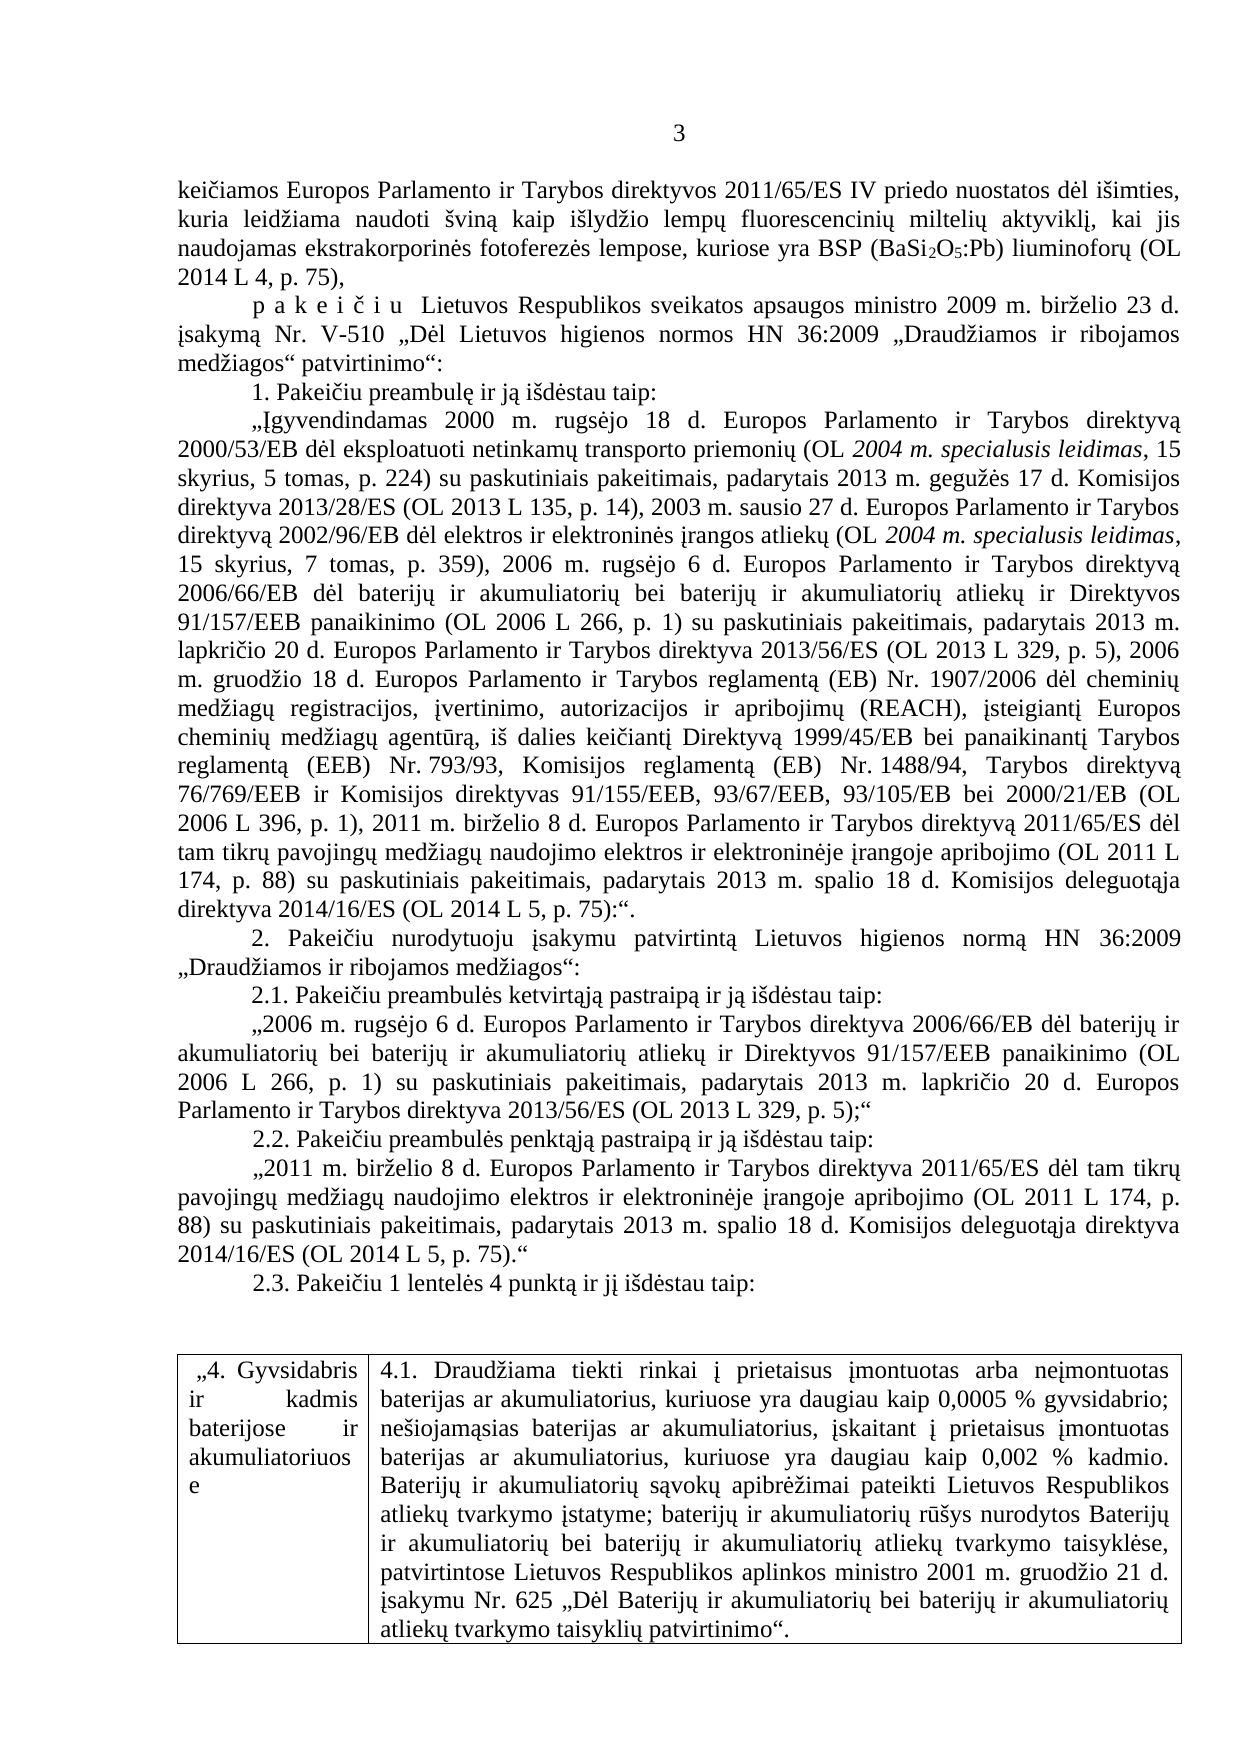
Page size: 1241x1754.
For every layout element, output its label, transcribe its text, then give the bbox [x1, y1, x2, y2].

text 2. Pakeičiu nurodytuoju įsakymu patvirtintą Lietuvos higienos normą HN 36:2009 „Draudžiamos ir ribojamos medžiagos“: [177, 923, 1181, 981]
text p a k e i č i u Lietuvos Respublikos sveikatos apsaugos ministro 2009 m. birželio 23 d. įsakymą Nr. V-510 „Dėl Lietuvos higienos normos HN 36:2009 „Draudžiamos ir ribojamos medžiagos“ patvirtinimo“: [177, 291, 1181, 377]
text „2011 m. birželio 8 d. Europos Parlamento ir Tarybos direktyva 2011/65/ES dėl tam tikrų pavojingų medžiagų naudojimo elektros ir elektroninėje įrangoje apribojimo (OL 2011 L 174, p. 88) su paskutiniais pakeitimais, padarytais 2013 m. spalio 18 d. Komisijos deleguotąja direktyva 2014/16/ES (OL 2014 L 5, p. 75).“ [177, 1153, 1181, 1268]
table_header 4.1. Draudžiama tiekti rinkai į prietaisus įmontuotas arba neįmontuotas baterijas ar akumuliatorius, kuriuose yra daugiau kaip 0,0005 % gyvsidabrio; nešiojamąsias baterijas ar akumuliatorius, įskaitant į prietaisus įmontuotas baterijas ar akumuliatorius, kuriuose yra daugiau kaip 0,002 % kadmio. Baterijų ir akumuliatorių sąvokų apibrėžimai pateikti Lietuvos Respublikos atliekų tvarkymo įstatyme; baterijų ir akumuliatorių rūšys nurodytos Baterijų ir akumuliatorių bei baterijų ir akumuliatorių atliekų tvarkymo taisyklėse, patvirtintose Lietuvos Respublikos aplinkos ministro 2001 m. gruodžio 21 d. įsakymu Nr. 625 „Dėl Baterijų ir akumuliatorių bei baterijų ir akumuliatorių atliekų tvarkymo taisyklių patvirtinimo“. [369, 1355, 1181, 1643]
text keičiamos Europos Parlamento ir Tarybos direktyvos 2011/65/ES IV priedo nuostatos dėl išimties, kuria leidžiama naudoti šviną kaip išlydžio lempų fluorescencinių miltelių aktyviklį, kai jis naudojamas ekstrakorporinės fotoferezės lempose, kuriose yra BSP (BaSi2O5:Pb) liuminoforų (OL 2014 L 4, p. 75), [177, 176, 1181, 291]
text „Įgyvendindamas 2000 m. rugsėjo 18 d. Europos Parlamento ir Tarybos direktyvą 2000/53/EB dėl eksploatuoti netinkamų transporto priemonių (OL 2004 m. specialusis leidimas, 15 skyrius, 5 tomas, p. 224) su paskutiniais pakeitimais, padarytais 2013 m. gegužės 17 d. Komisijos direktyva 2013/28/ES (OL 2013 L 135, p. 14), 2003 m. sausio 27 d. Europos Parlamento ir Tarybos direktyvą 2002/96/EB dėl elektros ir elektroninės įrangos atliekų (OL 2004 m. specialusis leidimas, 15 skyrius, 7 tomas, p. 359), 2006 m. rugsėjo 6 d. Europos Parlamento ir Tarybos direktyvą 2006/66/EB dėl baterijų ir akumuliatorių bei baterijų ir akumuliatorių atliekų ir Direktyvos 91/157/EEB panaikinimo (OL 2006 L 266, p. 1) su paskutiniais pakeitimais, padarytais 2013 m. lapkričio 20 d. Europos Parlamento ir Tarybos direktyva 2013/56/ES (OL 2013 L 329, p. 5), 2006 m. gruodžio 18 d. Europos Parlamento ir Tarybos reglamentą (EB) Nr. 1907/2006 dėl cheminių medžiagų registracijos, įvertinimo, autorizacijos ir apribojimų (REACH), įsteigiantį Europos cheminių medžiagų agentūrą, iš dalies keičiantį Direktyvą 1999/45/EB bei panaikinantį Tarybos reglamentą (EEB) Nr. 793/93, Komisijos reglamentą (EB) Nr. 1488/94, Tarybos direktyvą 76/769/EEB ir Komisijos direktyvas 91/155/EEB, 93/67/EEB, 93/105/EB bei 2000/21/EB (OL 2006 L 396, p. 1), 2011 m. birželio 8 d. Europos Parlamento ir Tarybos direktyvą 2011/65/ES dėl tam tikrų pavojingų medžiagų naudojimo elektros ir elektroninėje įrangoje apribojimo (OL 2011 L 174, p. 88) su paskutiniais pakeitimais, padarytais 2013 m. spalio 18 d. Komisijos deleguotąja direktyva 2014/16/ES (OL 2014 L 5, p. 75):“. [177, 406, 1181, 923]
text 2.1. Pakeičiu preambulės ketvirtąją pastraipą ir ją išdėstau taip: [177, 981, 1181, 1009]
text 2.2. Pakeičiu preambulės penktąją pastraipą ir ją išdėstau taip: [177, 1124, 1181, 1153]
text 2.3. Pakeičiu 1 lentelės 4 punktą ir jį išdėstau taip: [177, 1268, 1181, 1297]
text „2006 m. rugsėjo 6 d. Europos Parlamento ir Tarybos direktyva 2006/66/EB dėl baterijų ir akumuliatorių bei baterijų ir akumuliatorių atliekų ir Direktyvos 91/157/EEB panaikinimo (OL 2006 L 266, p. 1) su paskutiniais pakeitimais, padarytais 2013 m. lapkričio 20 d. Europos Parlamento ir Tarybos direktyva 2013/56/ES (OL 2013 L 329, p. 5);“ [177, 1009, 1181, 1124]
table_header „4. Gyvsidabris ir kadmis baterijose ir akumuliatoriuose [178, 1355, 368, 1643]
text 1. Pakeičiu preambulę ir ją išdėstau taip: [251, 377, 1181, 406]
